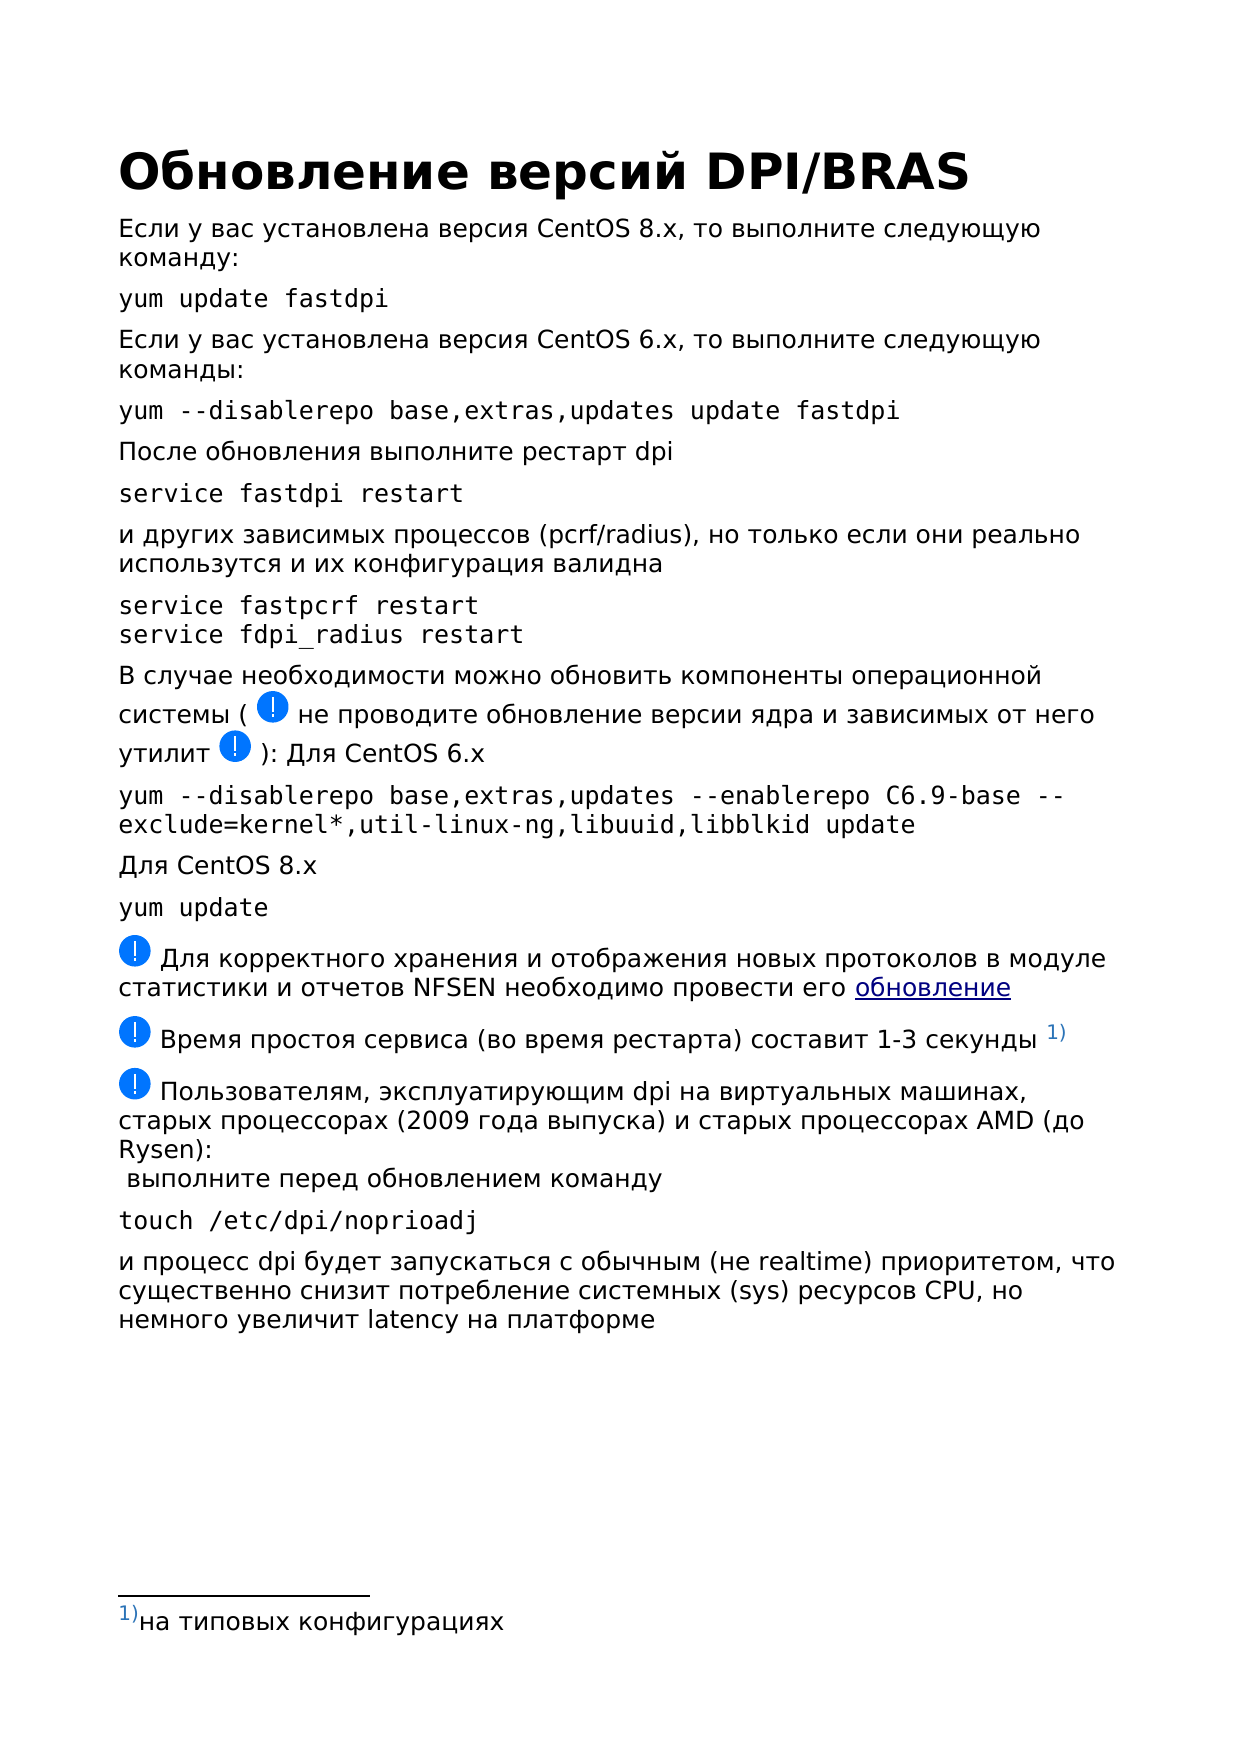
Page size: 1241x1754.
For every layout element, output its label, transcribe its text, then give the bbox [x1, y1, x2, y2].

text Пользователям, эксплуатирующим dpi на виртуальных машинах, старых процессорах (2009 года выпуска) и старых процессорах AMD (до Rysen): выполните перед обновлением команду [118, 1067, 1122, 1194]
text yum --disablerepo base,extras,updates --enablerepo C6.9-base --exclude=kernel*,util-linux-ng,libuuid,libblkid update [118, 781, 1122, 840]
text service fastpcrf restart service fdpi_radius restart [118, 591, 1122, 649]
text и процесс dpi будет запускаться с обычным (не realtime) приоритетом, что существенно снизит потребление системных (sys) ресурсов CPU, но немного увеличит latency на платформе [118, 1247, 1122, 1335]
text service fastdpi restart [118, 479, 1122, 508]
text В случае необходимости можно обновить компоненты операционной системы ( не проводите обновление версии ядра и зависимых от него утилит ): Для CentOS 6.x [118, 661, 1122, 769]
text yum update fastdpi [118, 285, 1122, 314]
text Для корректного хранения и отображения новых протоколов в модуле статистики и отчетов NFSEN необходимо провести его обновление [118, 934, 1122, 1003]
text и других зависимых процессов (pcrf/radius), но только если они реально использутся и их конфигурация валидна [118, 520, 1122, 578]
text на типовых конфигурациях [118, 1602, 1122, 1636]
text touch /etc/dpi/noprioadj [118, 1206, 1122, 1236]
subtitle Обновление версий DPI/BRAS [118, 143, 1122, 201]
text yum --disablerepo base,extras,updates update fastdpi [118, 396, 1122, 426]
text yum update [118, 893, 1122, 922]
text Если у вас установлена версия CentOS 8.x, то выполните следующую команду: [118, 214, 1122, 272]
text Если у вас установлена версия CentOS 6.x, то выполните следующую команды: [118, 326, 1122, 384]
text Для CentOS 8.x [118, 851, 1122, 881]
text После обновления выполните рестарт dpi [118, 437, 1122, 467]
text Время простоя сервиса (во время рестарта) составит 1-3 секунды [118, 1015, 1122, 1054]
